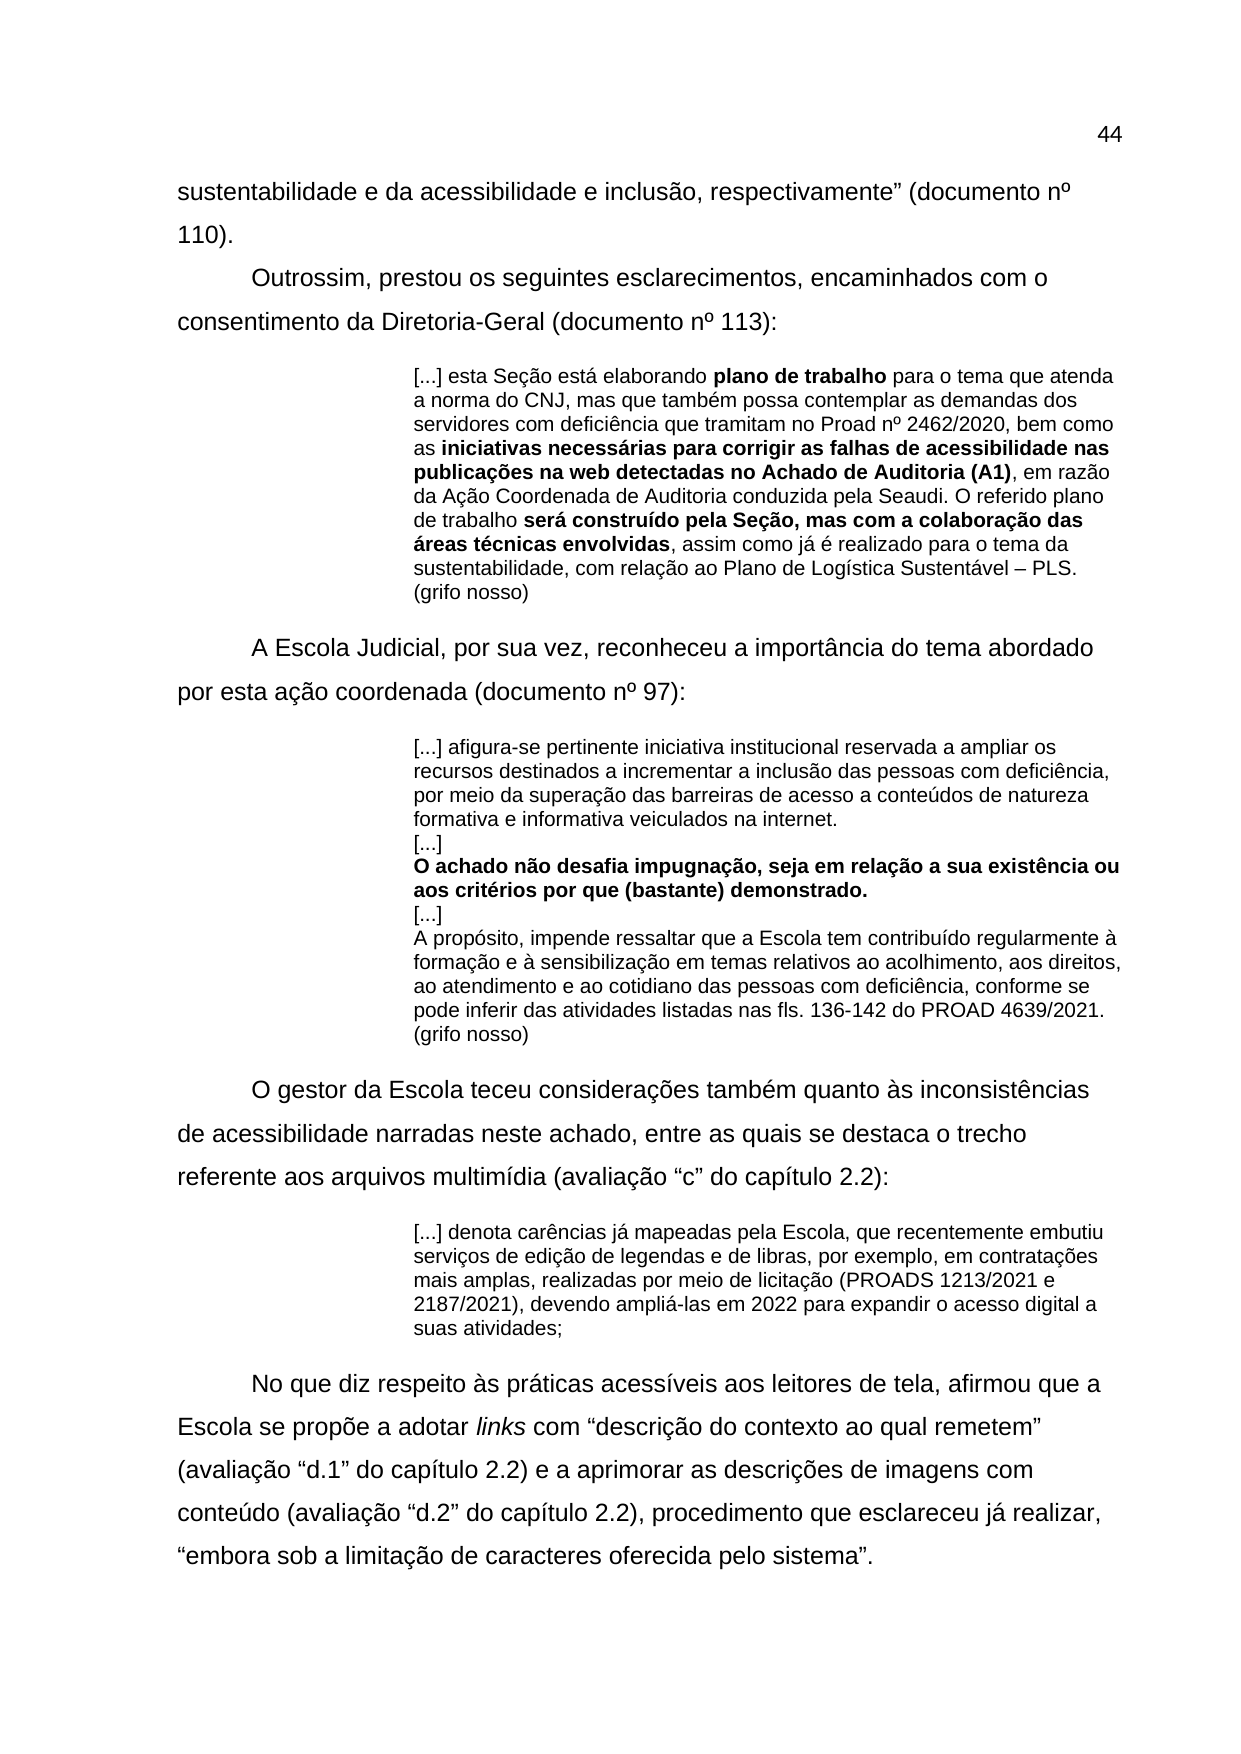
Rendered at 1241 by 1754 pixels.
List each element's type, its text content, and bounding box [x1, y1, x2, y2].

text No que diz respeito às práticas acessíveis aos leitores de tela, afirmou que a Escola se propõe a adotar links com “descrição do contexto ao qual remetem” (avaliação “d.1” do capítulo 2.2) e a aprimorar as descrições de imagens com conteúdo (avaliação “d.2” do capítulo 2.2), procedimento que esclareceu já realizar, “embora sob a limitação de caracteres oferecida pelo sistema”. [177, 1369, 1122, 1570]
text [...] denota carências já mapeadas pela Escola, que recentemente embutiu serviços de edição de legendas e de libras, por exemplo, em contratações mais amplas, realizadas por meio de licitação (PROADS 1213/2021 e 2187/2021), devendo ampliá-las em 2022 para expandir o acesso digital a suas atividades; [413, 1219, 1122, 1339]
text [...] [413, 902, 1122, 926]
text Outrossim, prestou os seguintes esclarecimentos, encaminhados com o consentimento da Diretoria-Geral (documento nº 113): [177, 263, 1122, 335]
text [...] afigura-se pertinente iniciativa institucional reservada a ampliar os recursos destinados a incrementar a inclusão das pessoas com deficiência, por meio da superação das barreiras de acesso a conteúdos de natureza formativa e informativa veiculados na internet. [413, 734, 1122, 830]
text sustentabilidade e da acessibilidade e inclusão, respectivamente” (documento nº 110). [177, 177, 1122, 249]
text O achado não desafia impugnação, seja em relação a sua existência ou aos critérios por que (bastante) demonstrado. [413, 854, 1122, 902]
text O gestor da Escola teceu considerações também quanto às inconsistências de acessibilidade narradas neste achado, entre as quais se destaca o trecho referente aos arquivos multimídia (avaliação “c” do capítulo 2.2): [177, 1075, 1122, 1190]
text A propósito, impende ressaltar que a Escola tem contribuído regularmente à formação e à sensibilização em temas relativos ao acolhimento, aos direitos, ao atendimento e ao cotidiano das pessoas com deficiência, conforme se pode inferir das atividades listadas nas fls. 136-142 do PROAD 4639/2021. (grifo nosso) [413, 926, 1122, 1046]
text [...] [413, 830, 1122, 854]
text A Escola Judicial, por sua vez, reconheceu a importância do tema abordado por esta ação coordenada (documento nº 97): [177, 633, 1122, 705]
text [...] esta Seção está elaborando plano de trabalho para o tema que atenda a norma do CNJ, mas que também possa contemplar as demandas dos servidores com deficiência que tramitam no Proad nº 2462/2020, bem como as iniciativas necessárias para corrigir as falhas de acessibilidade nas publicações na web detectadas no Achado de Auditoria (A1), em razão da Ação Coordenada de Auditoria conduzida pela Seaudi. O referido plano de trabalho será construído pela Seção, mas com a colaboração das áreas técnicas envolvidas, assim como já é realizado para o tema da sustentabilidade, com relação ao Plano de Logística Sustentável – PLS. (grifo nosso) [413, 364, 1122, 604]
